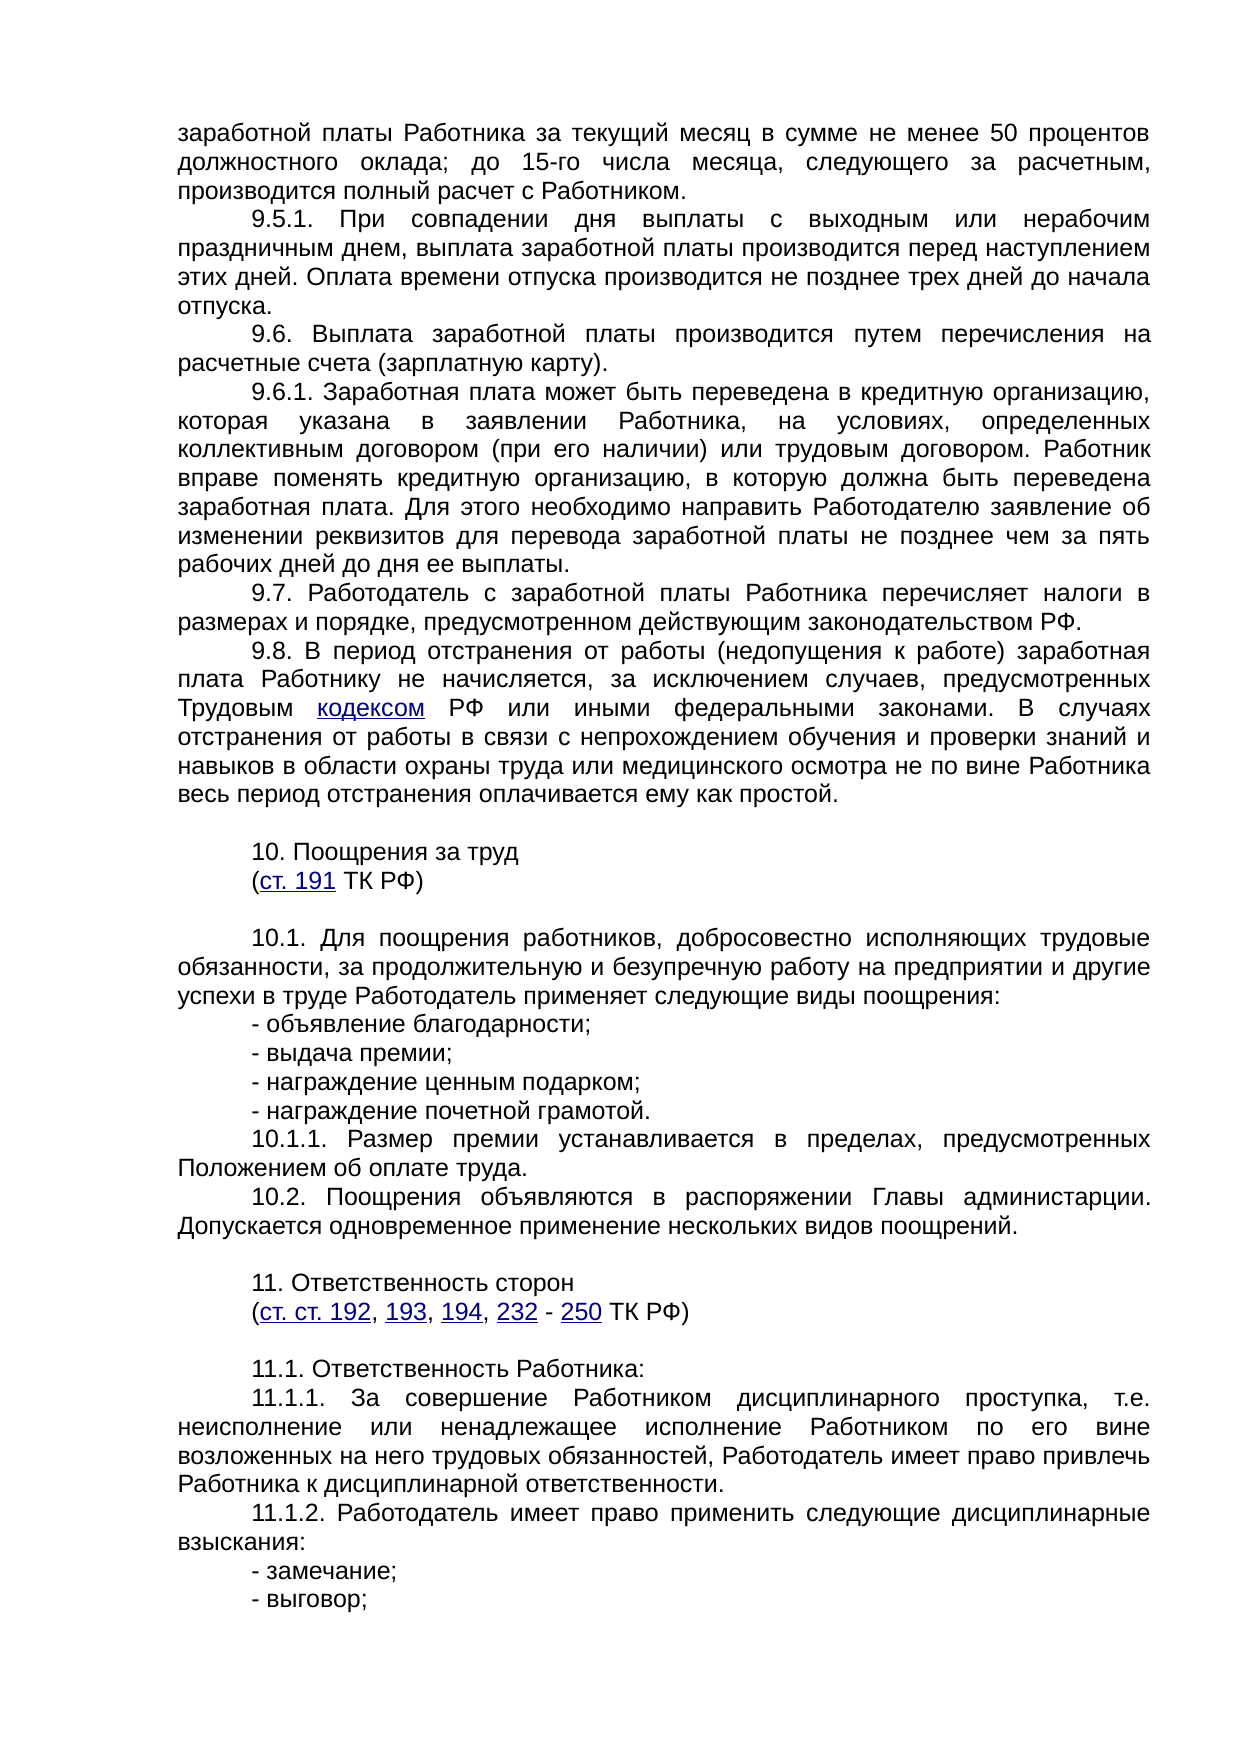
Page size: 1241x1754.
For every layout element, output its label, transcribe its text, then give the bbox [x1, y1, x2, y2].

text 11.1.1. За совершение Работником дисциплинарного проступка, т.е. неисполнение или ненадлежащее исполнение Работником по его вине возложенных на него трудовых обязанностей, Работодатель имеет право привлечь Работника к дисциплинарной ответственности. [177, 1383, 1152, 1498]
text 9.6.1. Заработная плата может быть переведена в кредитную организацию, которая указана в заявлении Работника, на условиях, определенных коллективным договором (при его наличии) или трудовым договором. Работник вправе поменять кредитную организацию, в которую должна быть переведена заработная плата. Для этого необходимо направить Работодателю заявление об изменении реквизитов для перевода заработной платы не позднее чем за пять рабочих дней до дня ее выплаты. [177, 377, 1152, 578]
text 10.2. Поощрения объявляются в распоряжении Главы администарции. Допускается одновременное применение нескольких видов поощрений. [177, 1182, 1152, 1239]
text 9.5.1. При совпадении дня выплаты с выходным или нерабочим праздничным днем, выплата заработной платы производится перед наступлением этих дней. Оплата времени отпуска производится не позднее трех дней до начала отпуска. [177, 204, 1152, 319]
text 10. Поощрения за труд [177, 837, 1152, 866]
text - замечание; [177, 1556, 1152, 1584]
text (ст. 191 ТК РФ) [177, 866, 1152, 894]
text 9.8. В период отстранения от работы (недопущения к работе) заработная плата Работнику не начисляется, за исключением случаев, предусмотренных Трудовым кодексом РФ или иными федеральными законами. В случаях отстранения от работы в связи с непрохождением обучения и проверки знаний и навыков в области охраны труда или медицинского осмотра не по вине Работника весь период отстранения оплачивается ему как простой. [177, 636, 1152, 808]
text (ст. ст. 192, 193, 194, 232 - 250 ТК РФ) [177, 1297, 1152, 1326]
text 11.1.2. Работодатель имеет право применить следующие дисциплинарные взыскания: [177, 1498, 1152, 1556]
text 11. Ответственность сторон [177, 1268, 1152, 1297]
text 9.7. Работодатель с заработной платы Работника перечисляет налоги в размерах и порядке, предусмотренном действующим законодательством РФ. [177, 578, 1152, 636]
text - объявление благодарности; [177, 1009, 1152, 1038]
text 11.1. Ответственность Работника: [177, 1354, 1152, 1383]
text 9.6. Выплата заработной платы производится путем перечисления на расчетные счета (зарплатную карту). [177, 319, 1152, 377]
text 10.1. Для поощрения работников, добросовестно исполняющих трудовые обязанности, за продолжительную и безупречную работу на предприятии и другие успехи в труде Работодатель применяет следующие виды поощрения: [177, 923, 1152, 1009]
text - выдача премии; [177, 1038, 1152, 1067]
text - награждение почетной грамотой. [177, 1096, 1152, 1124]
text - выговор; [177, 1584, 1152, 1613]
text заработной платы Работника за текущий месяц в сумме не менее 50 процентов должностного оклада; до 15-го числа месяца, следующего за расчетным, производится полный расчет с Работником. [177, 118, 1152, 204]
text - награждение ценным подарком; [177, 1067, 1152, 1096]
text 10.1.1. Размер премии устанавливается в пределах, предусмотренных Положением об оплате труда. [177, 1124, 1152, 1182]
